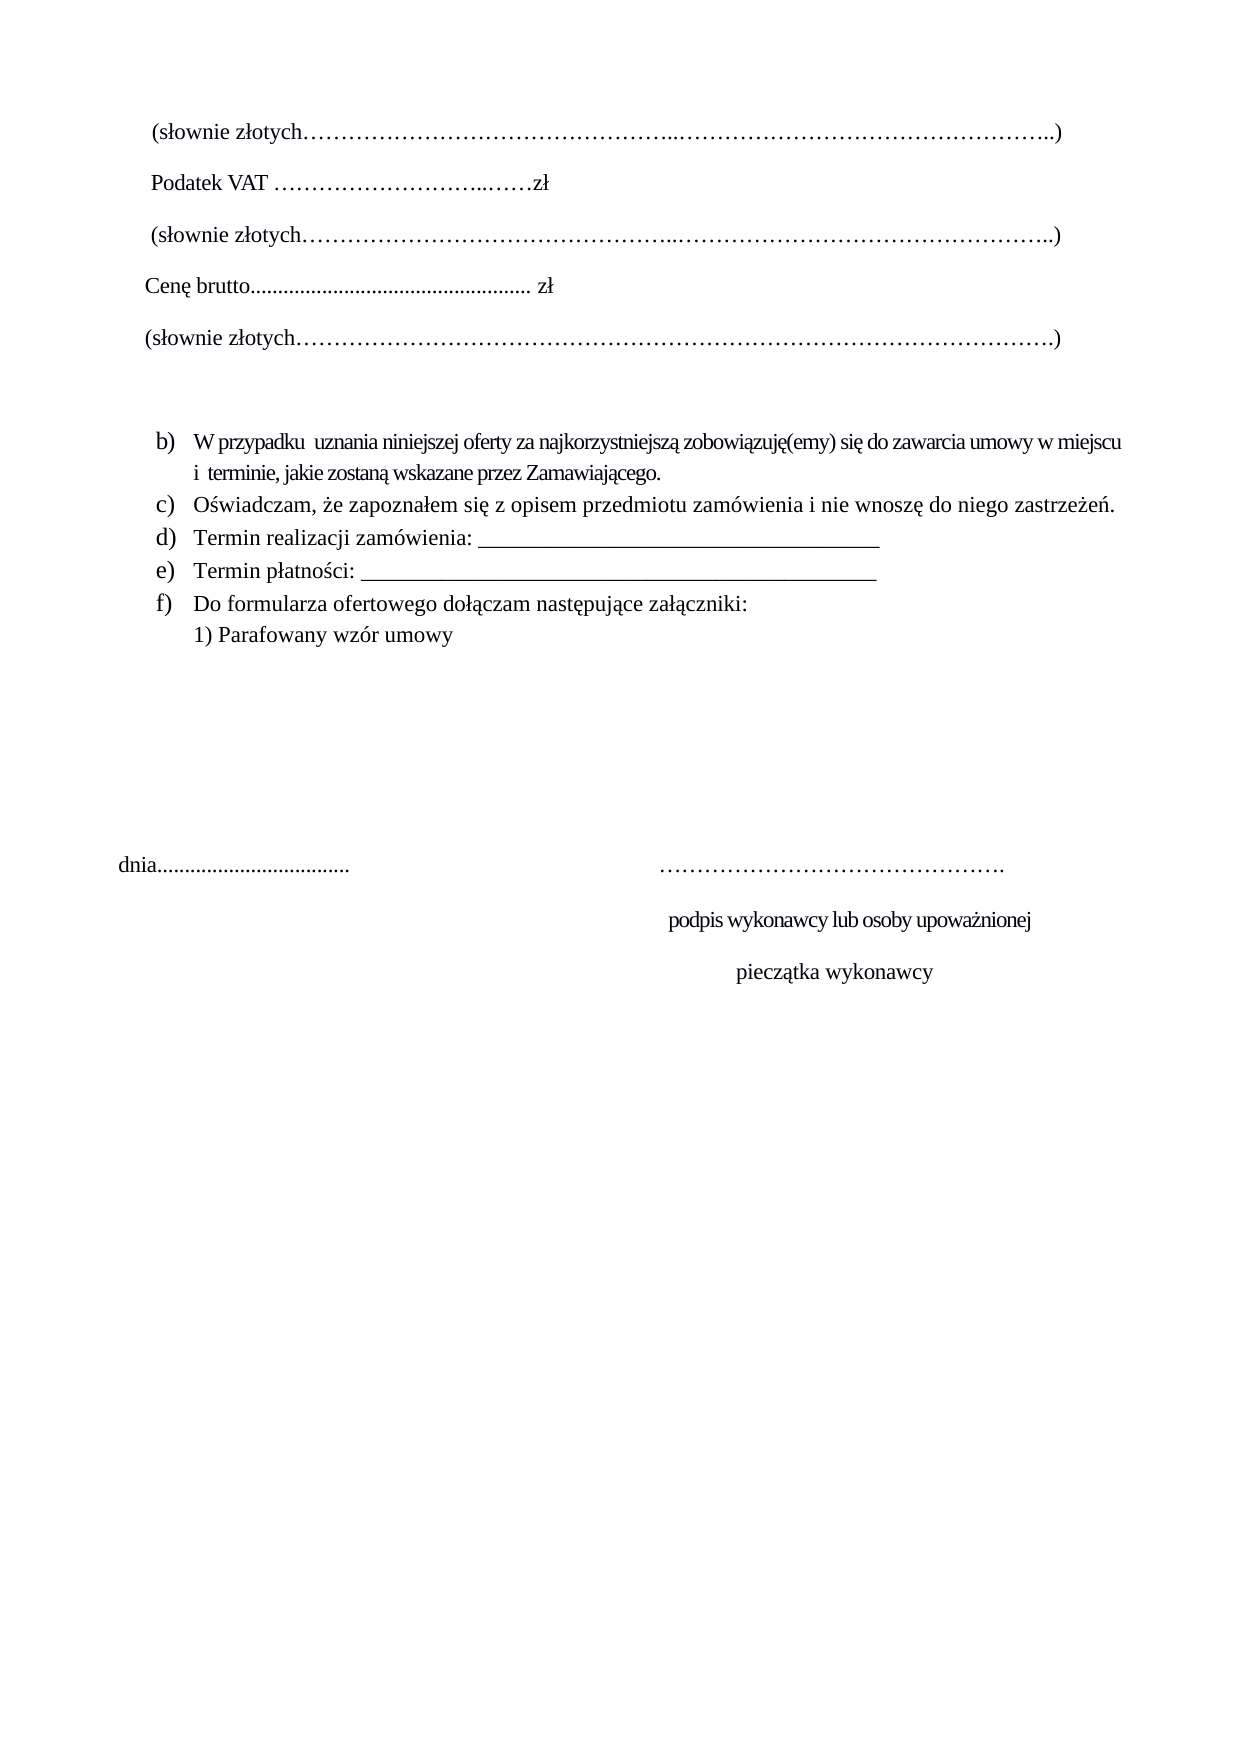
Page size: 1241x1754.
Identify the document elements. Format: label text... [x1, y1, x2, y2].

list W przypadku uznania niniejszej oferty za najkorzystniejszą zobowiązuję(emy) się do zawarcia umowy w miejscu i terminie, jakie zostaną wskazane przez Zamawiającego. [156, 426, 1122, 485]
text podpis wykonawcy lub osoby upoważnionej [118, 906, 1240, 933]
list Do formularza ofertowego dołączam następujące załączniki: [156, 588, 1122, 617]
text (słownie złotych…………………………………………..…………………………………………..) [151, 221, 1122, 247]
list Termin realizacji zamówienia: ___________________________________ [156, 522, 1122, 551]
text Podatek VAT ………………………..……zł [151, 169, 1122, 196]
text dnia................................... ………………………………………. [118, 851, 1240, 878]
text (słownie złotych…………………………………………..…………………………………………..) [152, 118, 1122, 144]
list Termin płatności: _____________________________________________ [156, 555, 1122, 584]
text (słownie złotych……………………………………………………………………………………….) [144, 323, 1122, 350]
list Oświadczam, że zapoznałem się z opisem przedmiotu zamówienia i nie wnoszę do niego zastrzeżeń. [156, 489, 1122, 518]
text Cenę brutto................................................... zł [144, 272, 1122, 298]
text pieczątka wykonawcy [118, 958, 1240, 984]
text 1) Parafowany wzór umowy [193, 621, 1122, 647]
